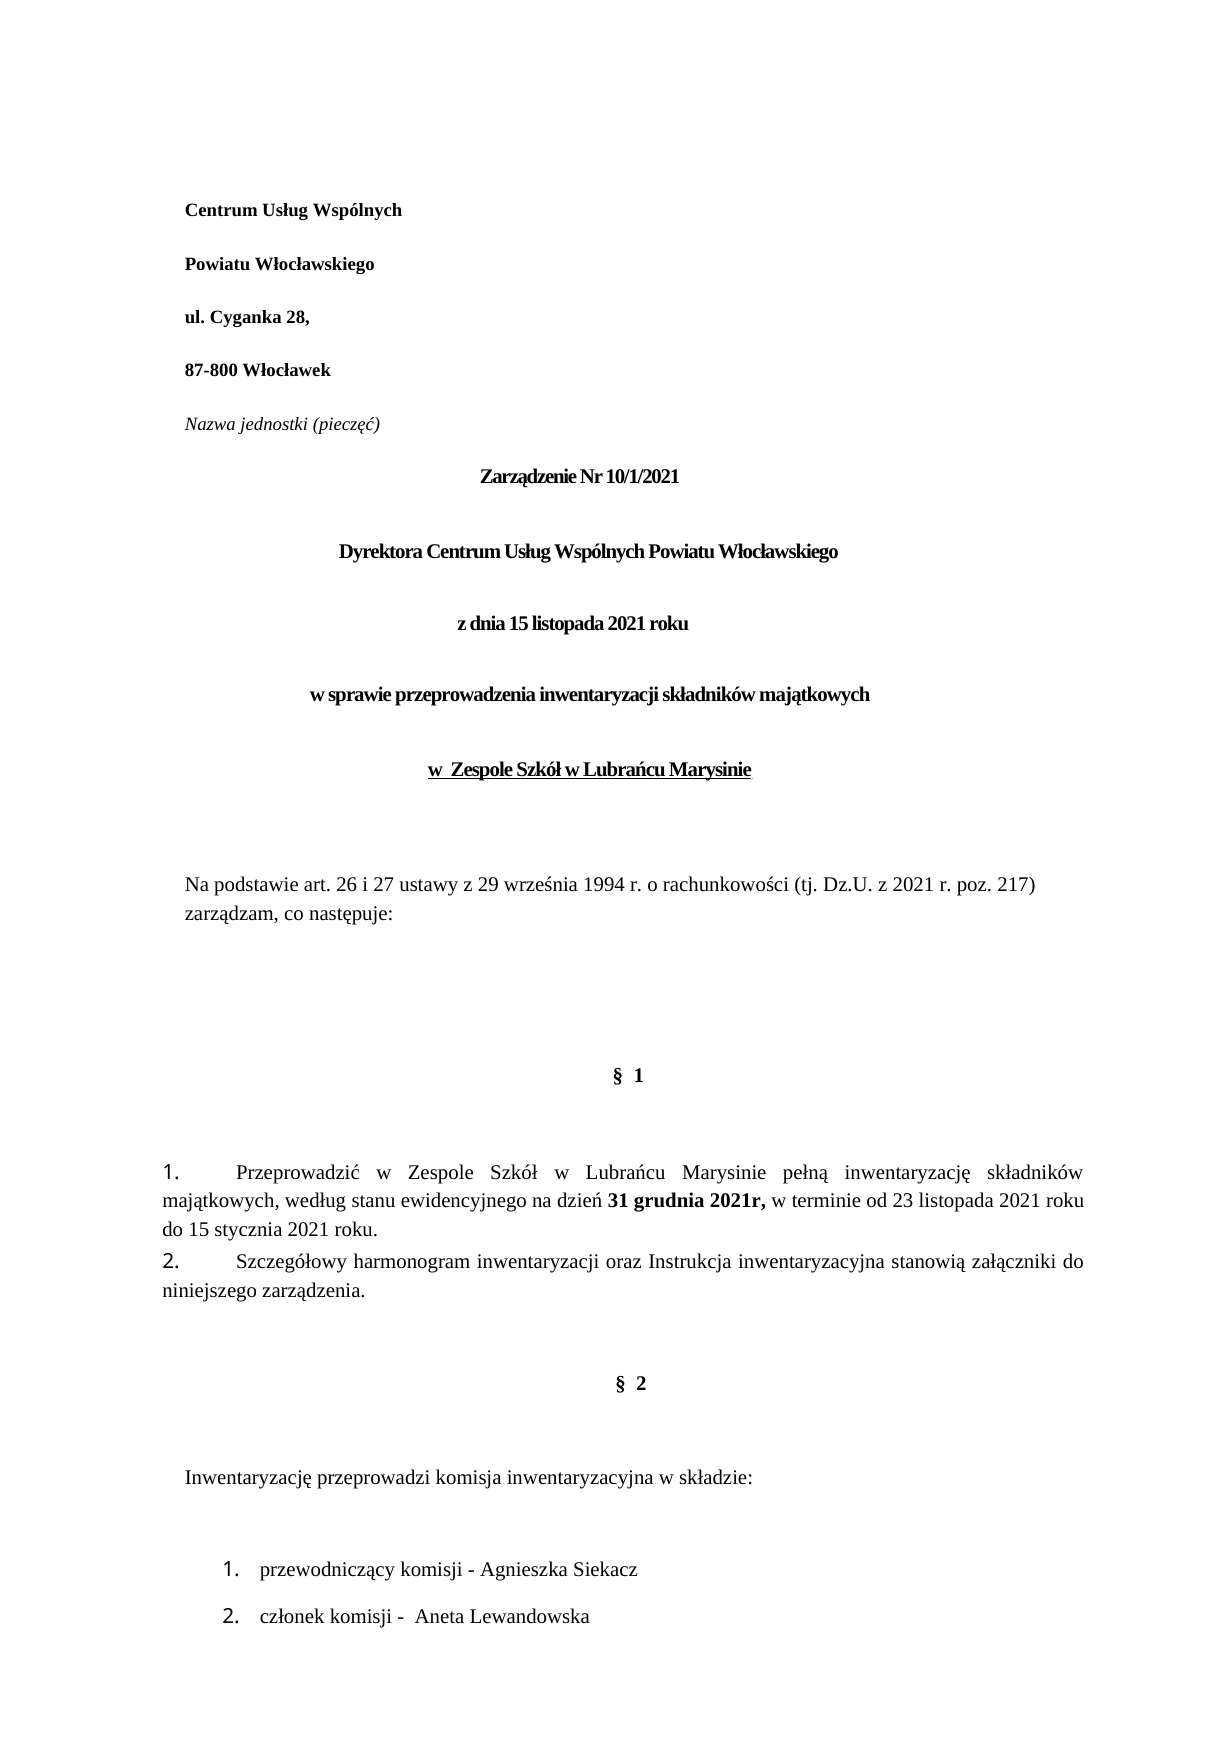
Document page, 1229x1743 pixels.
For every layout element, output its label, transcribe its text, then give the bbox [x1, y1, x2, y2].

text § 1 [553, 1059, 1069, 1088]
text Centrum Usług Wspólnych [184, 197, 1099, 222]
text Inwentaryzację przeprowadzi komisja inwentaryzacyjna w składzie: [184, 1464, 1099, 1489]
list przewodniczący komisji - Agnieszka Siekacz [222, 1557, 1099, 1581]
text Na podstawie art. 26 i 27 ustawy z 29 września 1994 r. o rachunkowości (tj. Dz.U. z 2021 r. poz. 217) zarządzam, co następuje: [184, 867, 1069, 926]
text Dyrektora Centrum Usług Wspólnych Powiatu Włocławskiego [309, 538, 1099, 564]
text Zarządzenie Nr 10/1/2021 [479, 463, 1099, 488]
text z dnia 15 listopada 2021 roku [457, 611, 1099, 635]
list członek komisji - Aneta Lewandowska [222, 1603, 1099, 1628]
text w Zespole Szkół w Lubrańcu Marysinie [162, 740, 1002, 786]
list Przeprowadzić w Zespole Szkół w Lubrańcu Marysinie pełną inwentaryzację składników majątkowych, według stanu ewidencyjnego na dzień 31 grudnia 2021r, w terminie od 23 listopada 2021 roku do 15 stycznia 2021 roku. [162, 1156, 1084, 1242]
text w sprawie przeprowadzenia inwentaryzacji składników majątkowych [236, 664, 1002, 711]
text ul. Cyganka 28, [184, 303, 1099, 328]
text Powiatu Włocławskiego [184, 250, 1099, 275]
text Nazwa jednostki (pieczęć) [184, 410, 1099, 435]
text 87-800 Włocławek [184, 357, 1099, 382]
list Szczegółowy harmonogram inwentaryzacji oraz Instrukcja inwentaryzacyjna stanowią załączniki do niniejszego zarządzenia. [162, 1245, 1084, 1303]
text § 2 [162, 1371, 1099, 1396]
